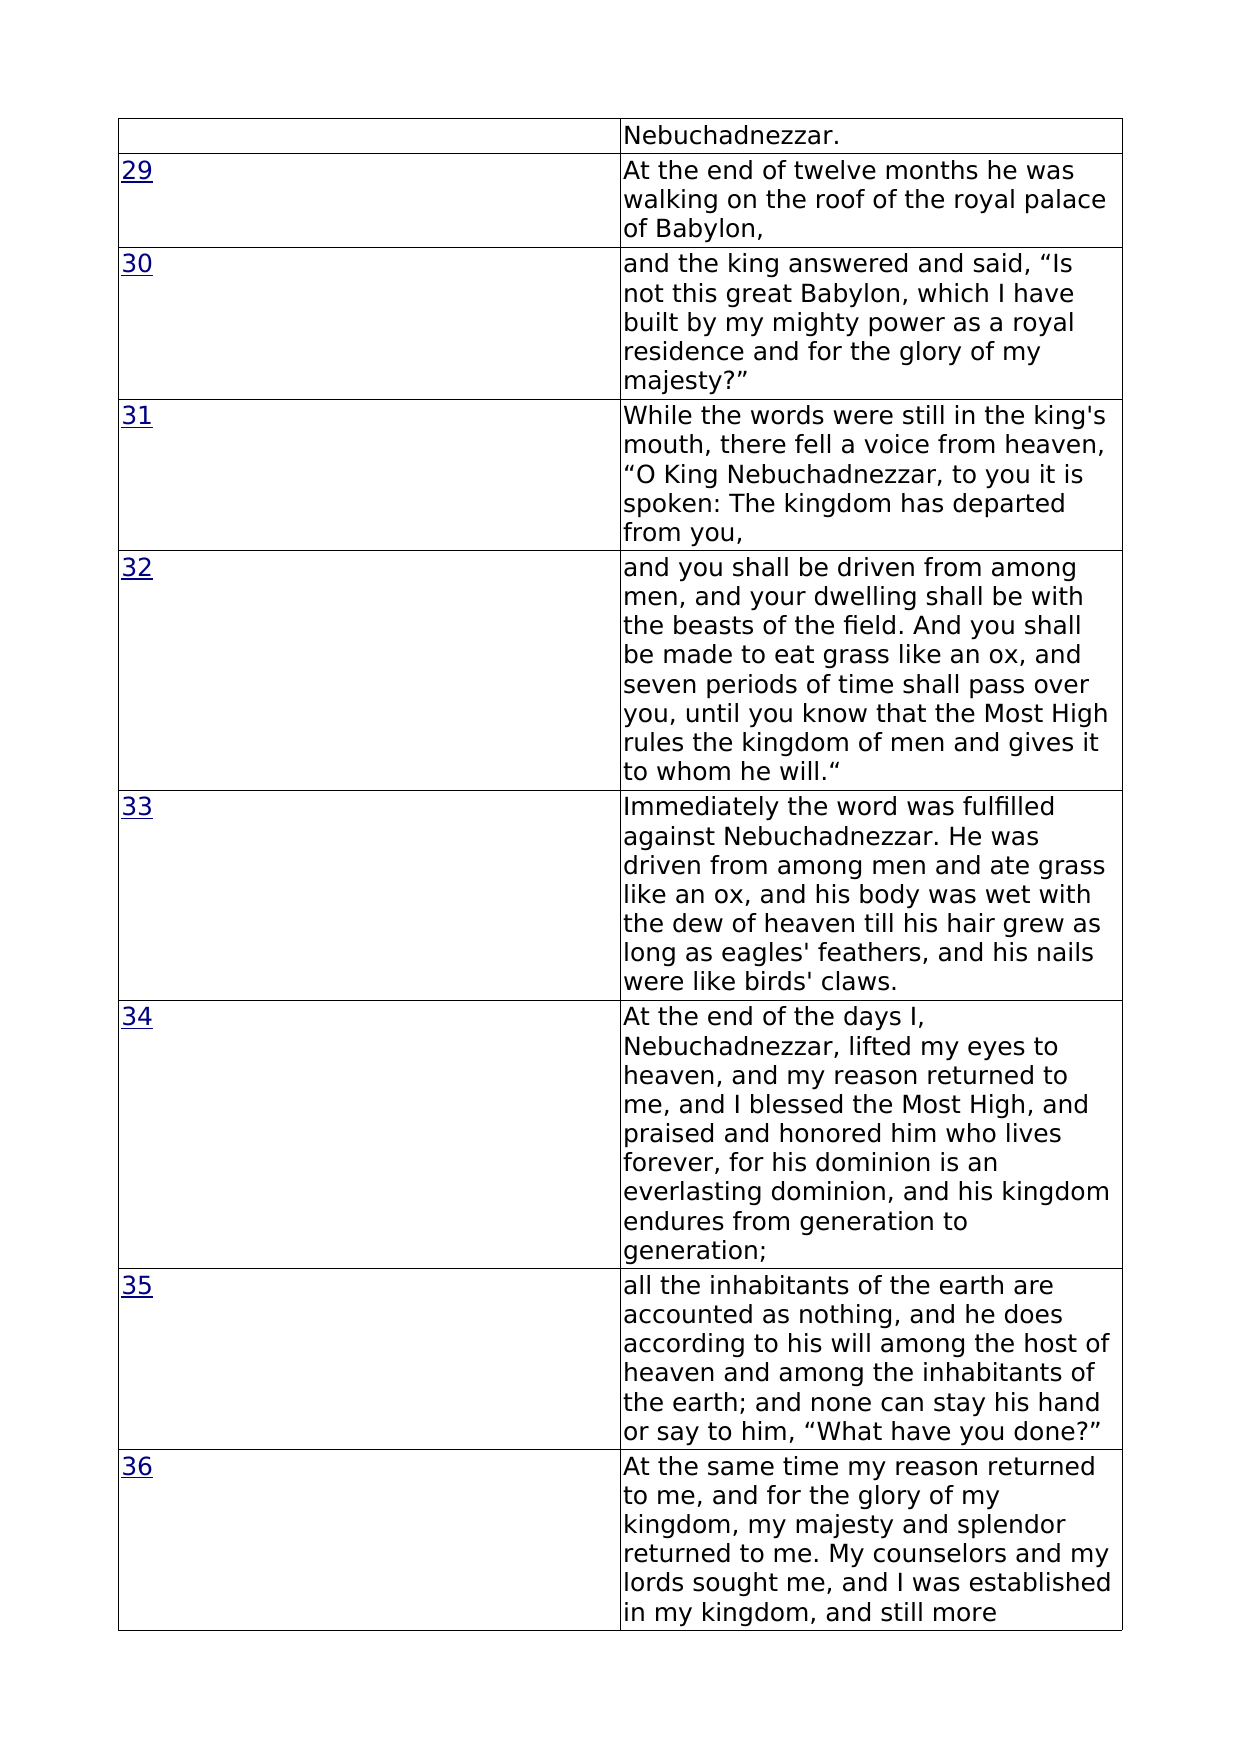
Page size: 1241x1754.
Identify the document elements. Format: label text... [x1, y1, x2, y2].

table_cell all the inhabitants of the earth are accounted as nothing, and he does according to his will among the host of heaven and among the inhabitants of the earth; and none can stay his hand or say to him, “What have you done?” [621, 1269, 1122, 1449]
table_cell 30 [119, 248, 620, 398]
table_cell 32 [119, 551, 620, 789]
table_cell 29 [119, 154, 620, 247]
table_cell 31 [119, 400, 620, 550]
table_cell At the end of twelve months he was walking on the roof of the royal palace of Babylon, [621, 154, 1122, 247]
table_cell [119, 119, 620, 153]
table_cell 35 [119, 1269, 620, 1449]
table_cell While the words were still in the king's mouth, there fell a voice from heaven, “O King Nebuchadnezzar, to you it is spoken: The kingdom has departed from you, [621, 400, 1122, 550]
table_cell Immediately the word was fulfilled against Nebuchadnezzar. He was driven from among men and ate grass like an ox, and his body was wet with the dew of heaven till his hair grew as long as eagles' feathers, and his nails were like birds' claws. [621, 791, 1122, 999]
table_cell and you shall be driven from among men, and your dwelling shall be with the beasts of the field. And you shall be made to eat grass like an ox, and seven periods of time shall pass over you, until you know that the Most High rules the kingdom of men and gives it to whom he will.“ [621, 551, 1122, 789]
table_cell Nebuchadnezzar. [621, 119, 1122, 153]
table_cell 36 [119, 1450, 620, 1630]
table_cell and the king answered and said, “Is not this great Babylon, which I have built by my mighty power as a royal residence and for the glory of my majesty?” [621, 248, 1122, 398]
table_cell At the same time my reason returned to me, and for the glory of my kingdom, my majesty and splendor returned to me. My counselors and my lords sought me, and I was established in my kingdom, and still more [621, 1450, 1122, 1630]
table_cell 33 [119, 791, 620, 999]
table_cell At the end of the days I, Nebuchadnezzar, lifted my eyes to heaven, and my reason returned to me, and I blessed the Most High, and praised and honored him who lives forever, for his dominion is an everlasting dominion, and his kingdom endures from generation to generation; [621, 1001, 1122, 1268]
table_cell 34 [119, 1001, 620, 1268]
